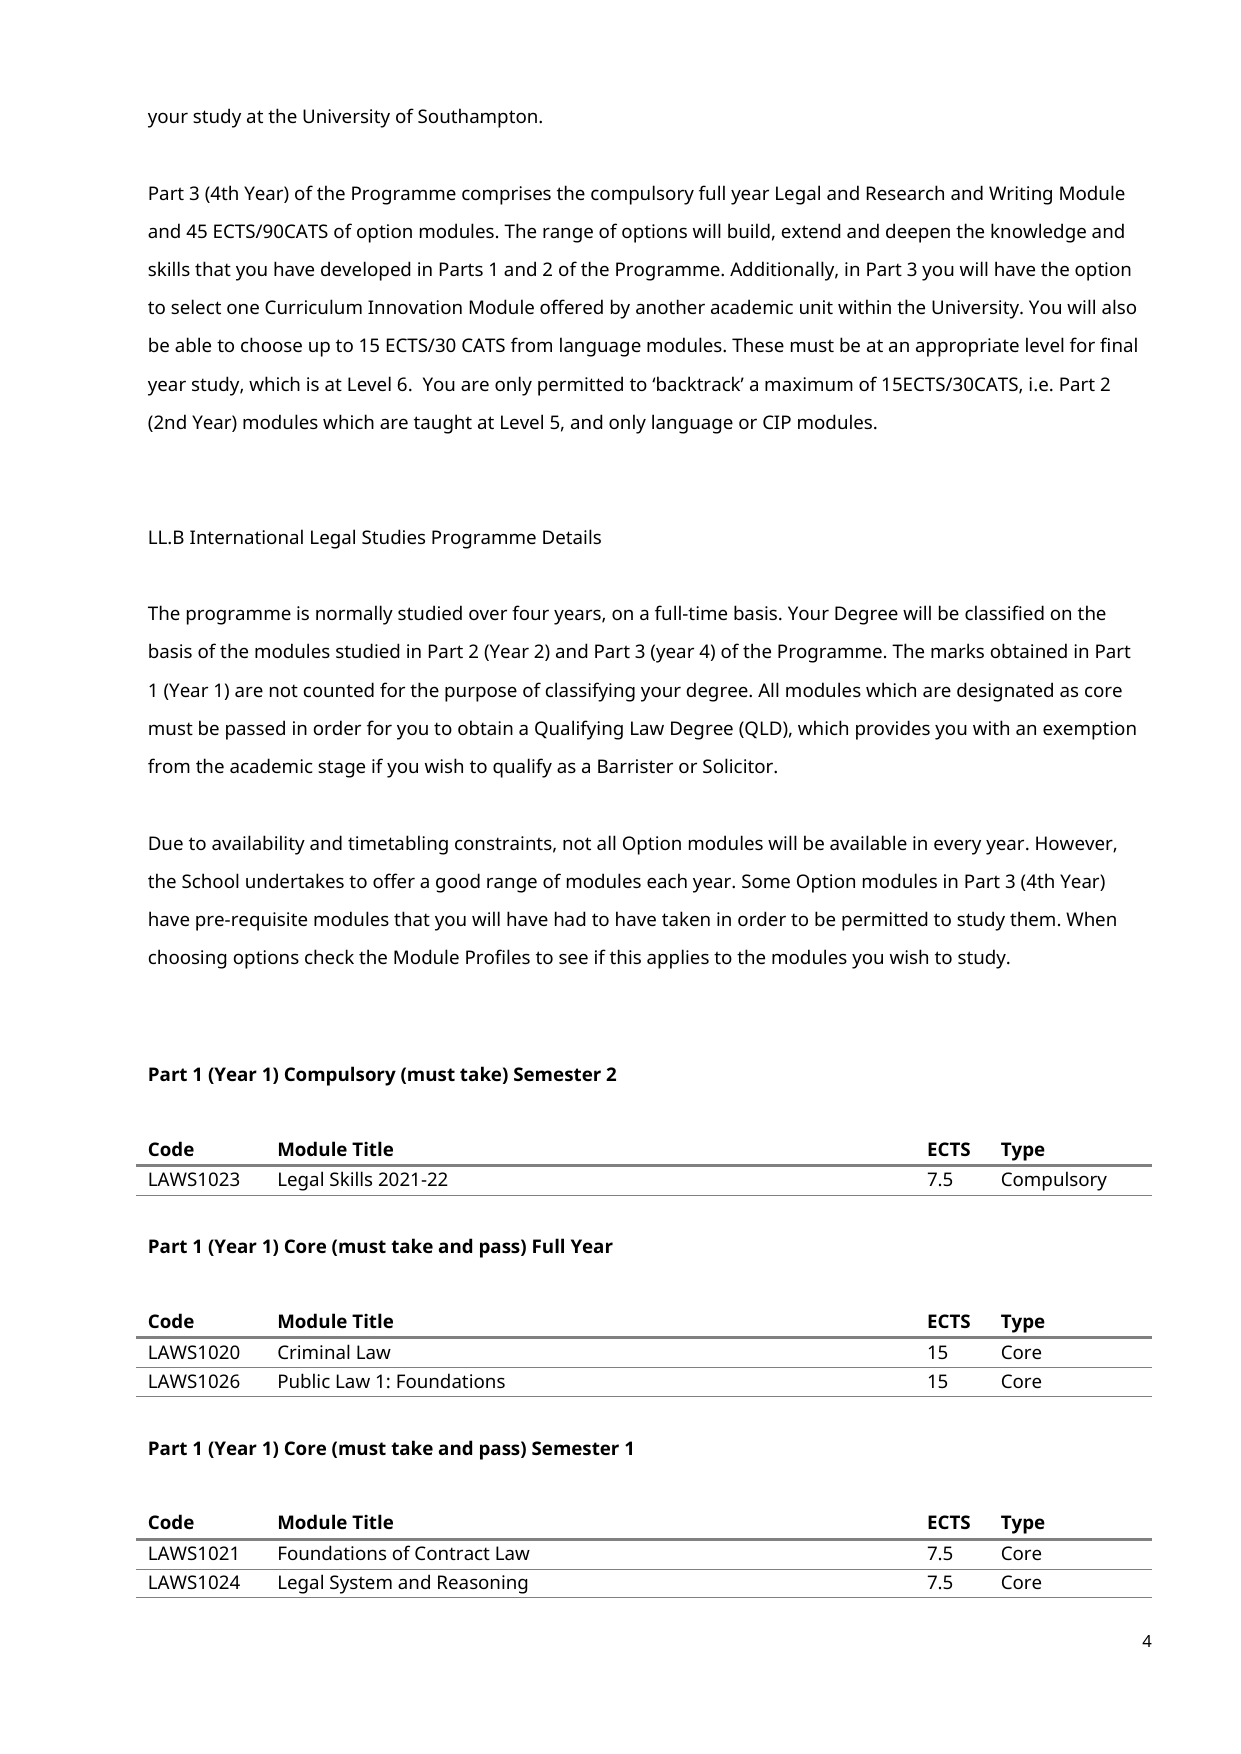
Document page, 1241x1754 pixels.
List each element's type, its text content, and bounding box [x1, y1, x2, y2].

table_cell Code [136, 1136, 266, 1164]
table_cell Core [989, 1541, 1152, 1568]
table_cell Module Title [266, 1510, 916, 1537]
table_cell Criminal Law [266, 1339, 916, 1367]
table_cell ECTS [916, 1136, 989, 1164]
table_cell Core [989, 1570, 1152, 1597]
table_cell Type [989, 1308, 1152, 1336]
table_cell Code [136, 1510, 266, 1537]
table_cell 7.5 [916, 1541, 989, 1568]
table_cell LAWS1020 [136, 1339, 266, 1367]
table_cell Part 1 (Year 1) Compulsory (must take) Semester 2 [136, 1023, 1152, 1136]
table_cell Foundations of Contract Law [266, 1541, 916, 1568]
table_cell ECTS [916, 1308, 989, 1336]
table_cell LAWS1023 [136, 1167, 266, 1194]
table_cell Part 1 (Year 1) Core (must take and pass) Semester 1 [136, 1397, 1152, 1510]
table_cell LAWS1026 [136, 1368, 266, 1396]
table_cell LAWS1021 [136, 1541, 266, 1568]
table_cell ECTS [916, 1510, 989, 1537]
table_cell Type [989, 1510, 1152, 1537]
table_cell 15 [916, 1368, 989, 1396]
table_cell Public Law 1: Foundations [266, 1368, 916, 1396]
table_cell Type [989, 1136, 1152, 1164]
table_cell 7.5 [916, 1167, 989, 1194]
table_cell 15 [916, 1339, 989, 1367]
table_cell Part 1 (Year 1) Core (must take and pass) Full Year [136, 1196, 1152, 1308]
table_cell Compulsory [989, 1167, 1152, 1194]
table_cell Core [989, 1339, 1152, 1367]
table_cell your study at the University of Southampton. Part 3 (4th Year) of the Programme comprises the compulsory full year Legal and Research and Writing Module and 45 ECTS/90CATS of option modules. The range of options will build, extend and deepen the knowledge and skills that you have developed in Parts 1 and 2 of the Programme. Additionally, in Part 3 you will have the option to select one Curriculum Innovation Module offered by another academic unit within the University. You will also be able to choose up to 15 ECTS/30 CATS from language modules. These must be at an appropriate level for final year study, which is at Level 6. You are only permitted to ‘backtrack’ a maximum of 15ECTS/30CATS, i.e. Part 2 (2nd Year) modules which are taught at Level 5, and only language or CIP modules. LL.B International Legal Studies Programme Details The programme is normally studied over four years, on a full-time basis. Your Degree will be classified on the basis of the modules studied in Part 2 (Year 2) and Part 3 (year 4) of the Programme. The marks obtained in Part 1 (Year 1) are not counted for the purpose of classifying your degree. All modules which are designated as core must be passed in order for you to obtain a Qualifying Law Degree (QLD), which provides you with an exemption from the academic stage if you wish to qualify as a Barrister or Solicitor. Due to availability and timetabling constraints, not all Option modules will be available in every year. However, the School undertakes to offer a good range of modules each year. Some Option modules in Part 3 (4th Year) have pre-requisite modules that you will have had to have taken in order to be permitted to study them. When choosing options check the Module Profiles to see if this applies to the modules you wish to study. [136, 104, 1152, 1023]
table_cell Module Title [266, 1136, 916, 1164]
table_cell 7.5 [916, 1570, 989, 1597]
table_cell Legal Skills 2021-22 [266, 1167, 916, 1194]
table_cell Legal System and Reasoning [266, 1570, 916, 1597]
table_cell Module Title [266, 1308, 916, 1336]
table_cell Code [136, 1308, 266, 1336]
table_cell Core [989, 1368, 1152, 1396]
table_cell LAWS1024 [136, 1570, 266, 1597]
